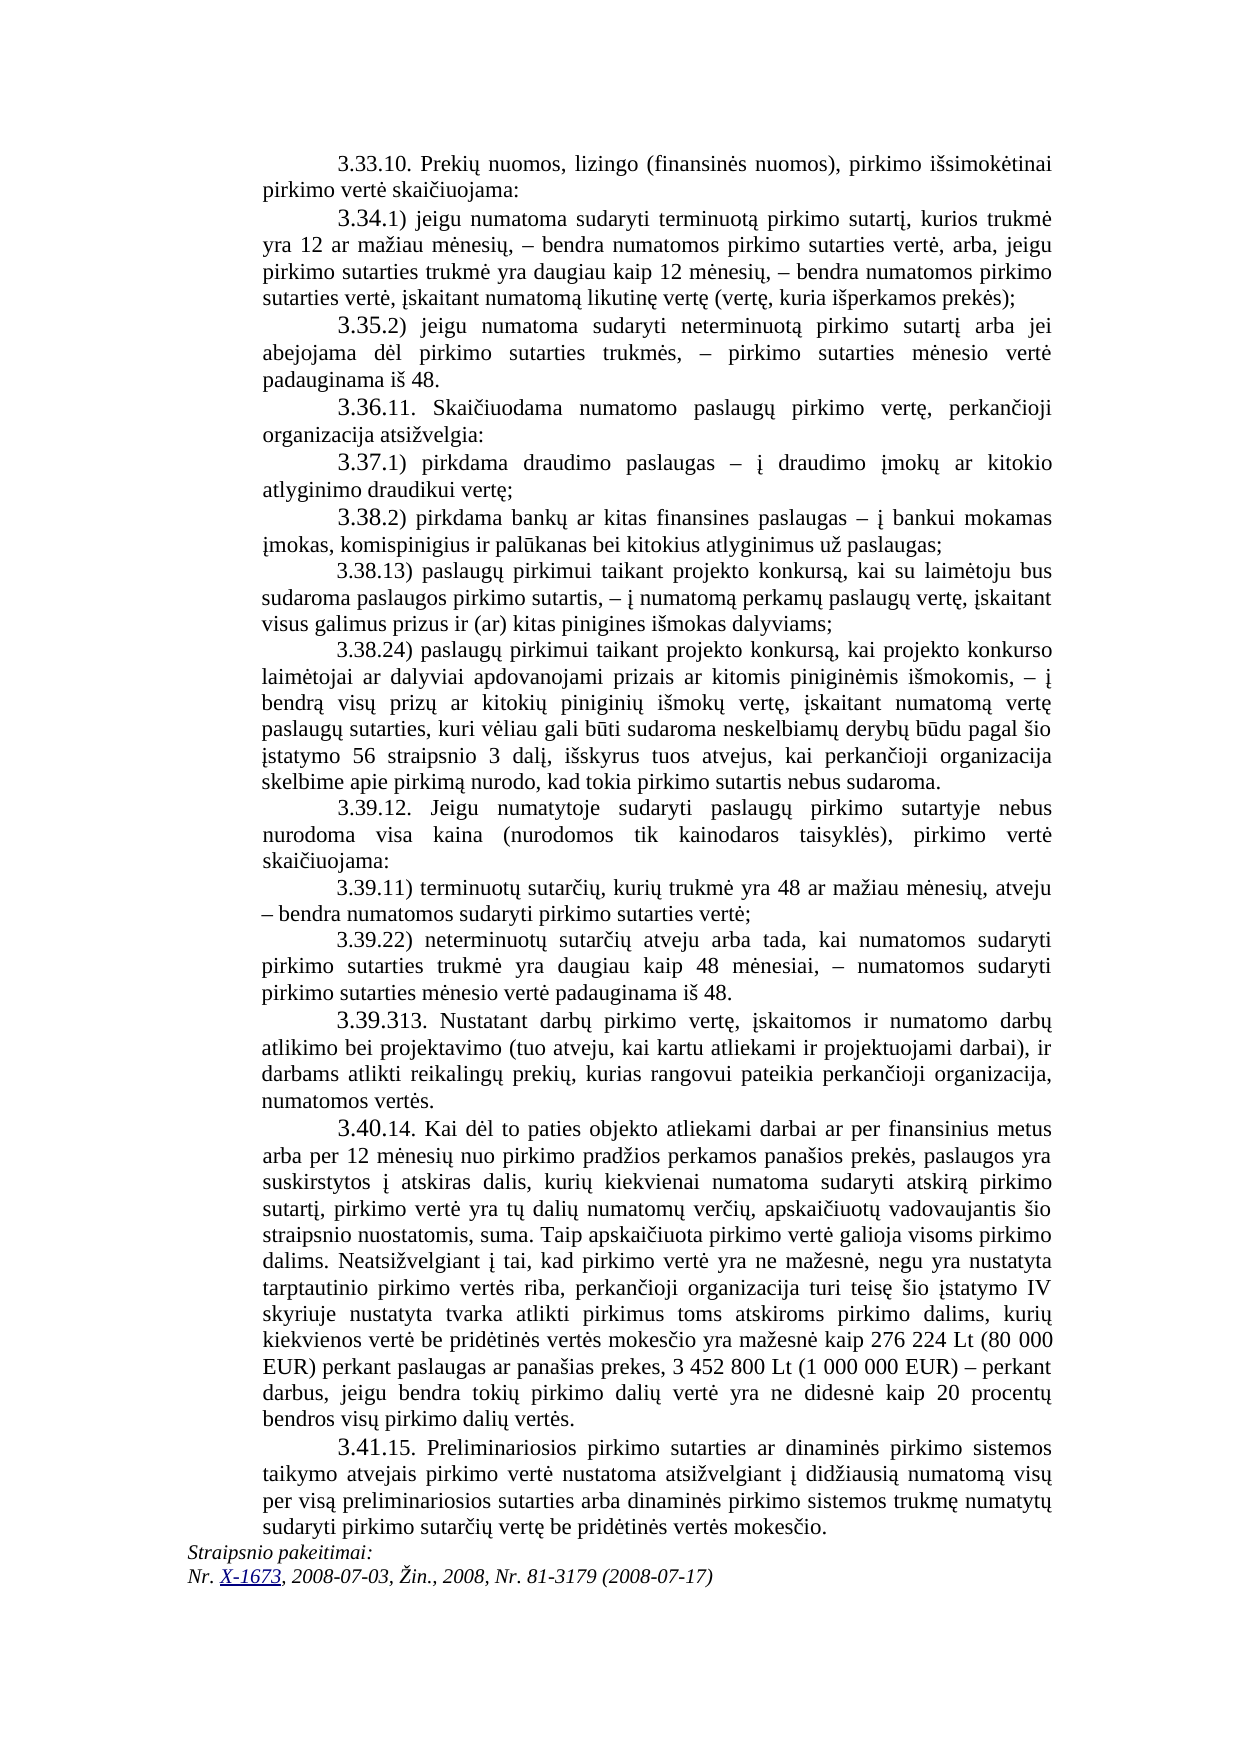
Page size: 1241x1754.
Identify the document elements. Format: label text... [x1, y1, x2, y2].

subtitle 11. Skaičiuodama numatomo paslaugų pirkimo vertę, perkančioji organizacija atsižvelgia: [187, 392, 1053, 447]
text Nr. X-1673, 2008-07-03, Žin., 2008, Nr. 81-3179 (2008-07-17) [187, 1564, 1053, 1588]
subtitle 2) neterminuotų sutarčių atveju arba tada, kai numatomos sudaryti pirkimo sutarties trukmė yra daugiau kaip 48 mėnesiai, – numatomos sudaryti pirkimo sutarties mėnesio vertė padauginama iš 48. [187, 926, 1053, 1005]
subtitle 10. Prekių nuomos, lizingo (finansinės nuomos), pirkimo išsimokėtinai pirkimo vertė skaičiuojama: [187, 150, 1053, 203]
subtitle 13. Nustatant darbų pirkimo vertę, įskaitomos ir numatomo darbų atlikimo bei projektavimo (tuo atveju, kai kartu atliekami ir projektuojami darbai), ir darbams atlikti reikalingų prekių, kurias rangovui pateikia perkančioji organizacija, numatomos vertės. [187, 1005, 1053, 1113]
subtitle 2) jeigu numatoma sudaryti neterminuotą pirkimo sutartį arba jei abejojama dėl pirkimo sutarties trukmės, – pirkimo sutarties mėnesio vertė padauginama iš 48. [187, 311, 1053, 392]
subtitle 2) pirkdama bankų ar kitas finansines paslaugas – į bankui mokamas įmokas, komispinigius ir palūkanas bei kitokius atlyginimus už paslaugas; [187, 502, 1053, 557]
text Straipsnio pakeitimai: [187, 1539, 1053, 1564]
subtitle 1) terminuotų sutarčių, kurių trukmė yra 48 ar mažiau mėnesių, atveju – bendra numatomos sudaryti pirkimo sutarties vertė; [187, 873, 1053, 926]
subtitle 15. Preliminariosios pirkimo sutarties ar dinaminės pirkimo sistemos taikymo atvejais pirkimo vertė nustatoma atsižvelgiant į didžiausią numatomą visų per visą preliminariosios sutarties arba dinaminės pirkimo sistemos trukmę numatytų sudaryti pirkimo sutarčių vertę be pridėtinės vertės mokesčio. [187, 1432, 1053, 1539]
subtitle 1) pirkdama draudimo paslaugas – į draudimo įmokų ar kitokio atlyginimo draudikui vertę; [187, 447, 1053, 502]
subtitle 12. Jeigu numatytoje sudaryti paslaugų pirkimo sutartyje nebus nurodoma visa kaina (nurodomos tik kainodaros taisyklės), pirkimo vertė skaičiuojama: [187, 794, 1053, 873]
subtitle 1) jeigu numatoma sudaryti terminuotą pirkimo sutartį, kurios trukmė yra 12 ar mažiau mėnesių, – bendra numatomos pirkimo sutarties vertė, arba, jeigu pirkimo sutarties trukmė yra daugiau kaip 12 mėnesių, – bendra numatomos pirkimo sutarties vertė, įskaitant numatomą likutinę vertę (vertę, kuria išperkamos prekės); [187, 203, 1053, 311]
subtitle 3) paslaugų pirkimui taikant projekto konkursą, kai su laimėtoju bus sudaroma paslaugos pirkimo sutartis, – į numatomą perkamų paslaugų vertę, įskaitant visus galimus prizus ir (ar) kitas pinigines išmokas dalyviams; [187, 557, 1053, 636]
subtitle 14. Kai dėl to paties objekto atliekami darbai ar per finansinius metus arba per 12 mėnesių nuo pirkimo pradžios perkamos panašios prekės, paslaugos yra suskirstytos į atskiras dalis, kurių kiekvienai numatoma sudaryti atskirą pirkimo sutartį, pirkimo vertė yra tų dalių numatomų verčių, apskaičiuotų vadovaujantis šio straipsnio nuostatomis, suma. Taip apskaičiuota pirkimo vertė galioja visoms pirkimo dalims. Neatsižvelgiant į tai, kad pirkimo vertė yra ne mažesnė, negu yra nustatyta tarptautinio pirkimo vertės riba, perkančioji organizacija turi teisę šio įstatymo IV skyriuje nustatyta tvarka atlikti pirkimus toms atskiroms pirkimo dalims, kurių kiekvienos vertė be pridėtinės vertės mokesčio yra mažesnė kaip 276 224 Lt (80 000 EUR) perkant paslaugas ar panašias prekes, 3 452 800 Lt (1 000 000 EUR) – perkant darbus, jeigu bendra tokių pirkimo dalių vertė yra ne didesnė kaip 20 procentų bendros visų pirkimo dalių vertės. [187, 1113, 1053, 1432]
subtitle 4) paslaugų pirkimui taikant projekto konkursą, kai projekto konkurso laimėtojai ar dalyviai apdovanojami prizais ar kitomis piniginėmis išmokomis, – į bendrą visų prizų ar kitokių piniginių išmokų vertę, įskaitant numatomą vertę paslaugų sutarties, kuri vėliau gali būti sudaroma neskelbiamų derybų būdu pagal šio įstatymo 56 straipsnio 3 dalį, išskyrus tuos atvejus, kai perkančioji organizacija skelbime apie pirkimą nurodo, kad tokia pirkimo sutartis nebus sudaroma. [187, 636, 1053, 794]
